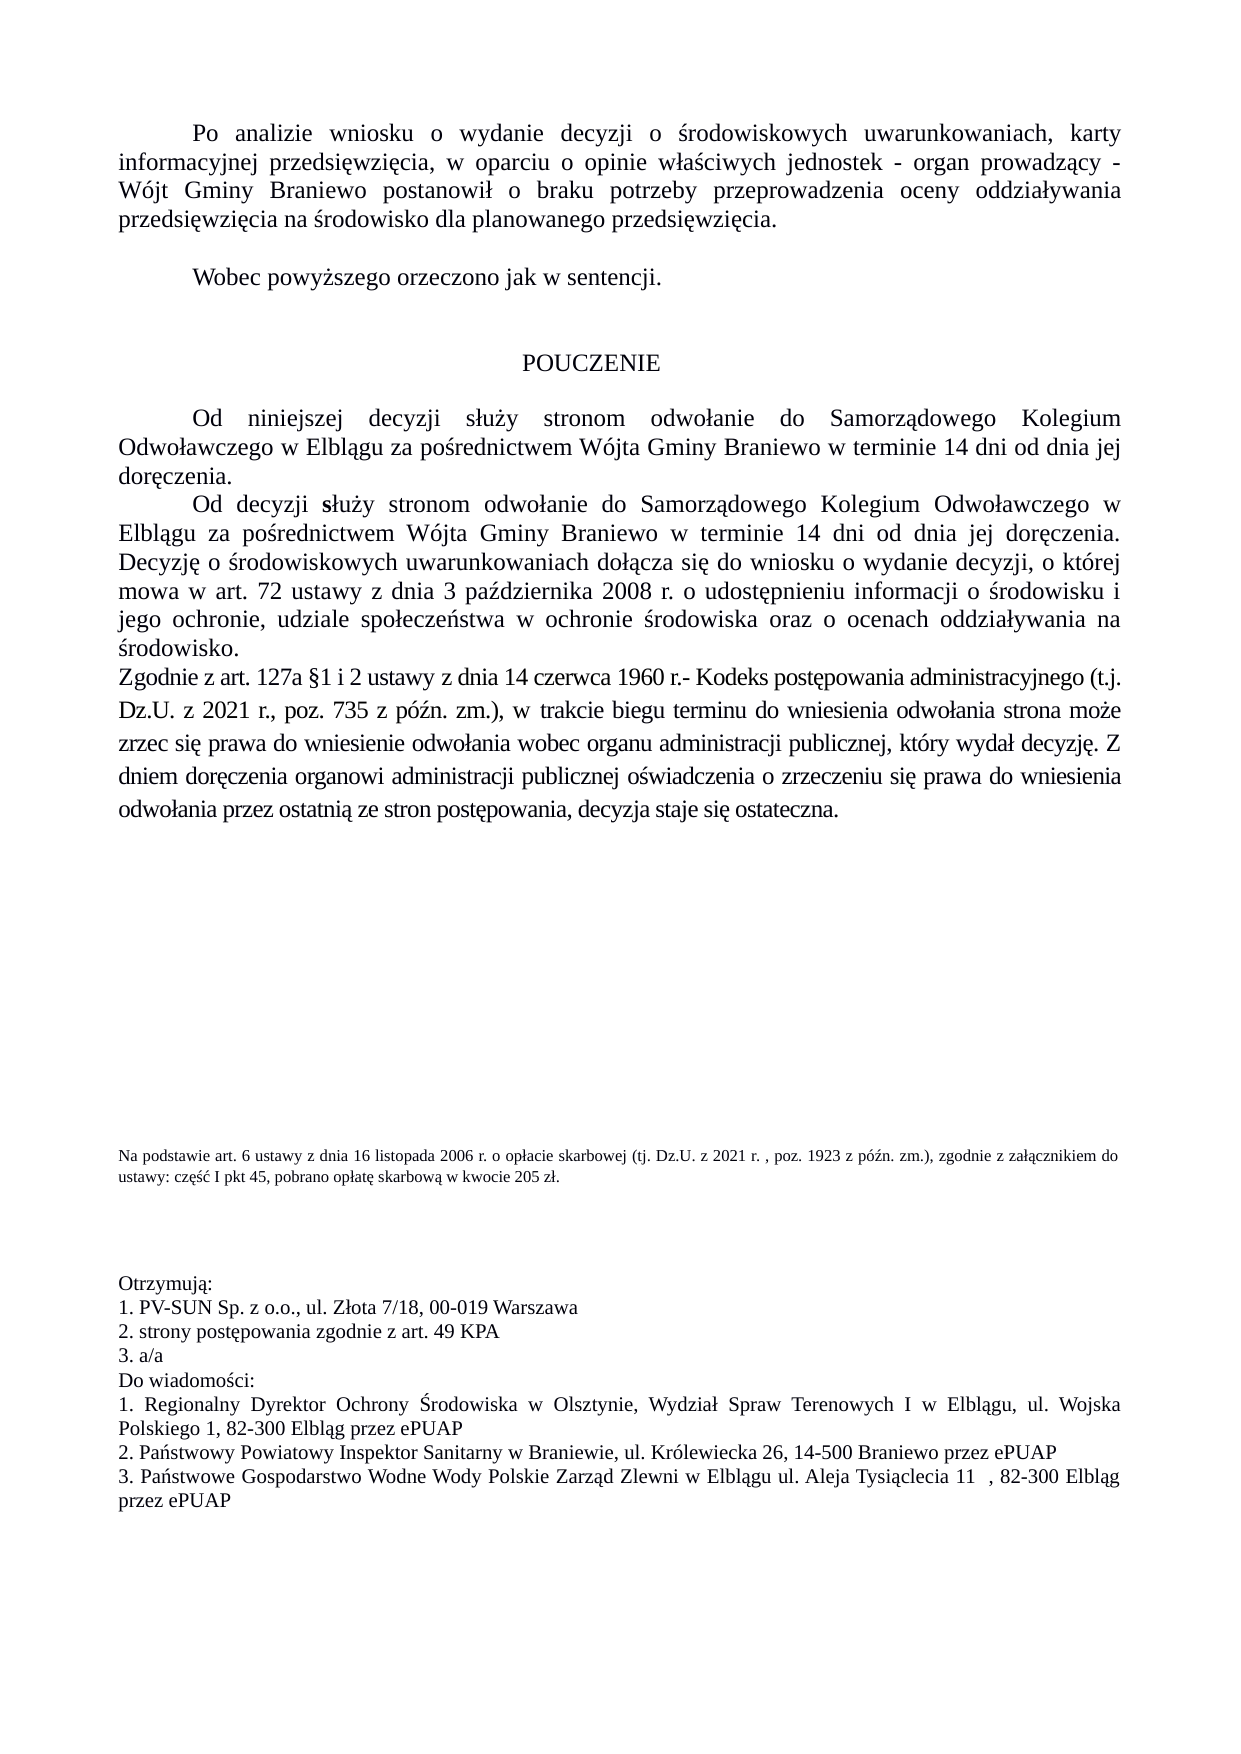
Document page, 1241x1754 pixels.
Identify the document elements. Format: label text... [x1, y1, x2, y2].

text 2. Państwowy Powiatowy Inspektor Sanitarny w Braniewie, ul. Królewiecka 26, 14-500 Braniewo przez ePUAP [118, 1440, 1122, 1464]
text Na podstawie art. 6 ustawy z dnia 16 listopada 2006 r. o opłacie skarbowej (tj. Dz.U. z 2021 r. , poz. 1923 z późn. zm.), zgodnie z załącznikiem do ustawy: część I pkt 45, pobrano opłatę skarbową w kwocie 205 zł. [118, 1144, 1122, 1186]
text 2. strony postępowania zgodnie z art. 49 KPA [118, 1319, 1122, 1343]
text 3. a/a [118, 1343, 1122, 1367]
text 3. Państwowe Gospodarstwo Wodne Wody Polskie Zarząd Zlewni w Elblągu ul. Aleja Tysiąclecia 11 , 82-300 Elbląg przez ePUAP [118, 1464, 1122, 1512]
text Od decyzji służy stronom odwołanie do Samorządowego Kolegium Odwoławczego w Elblągu za pośrednictwem Wójta Gminy Braniewo w terminie 14 dni od dnia jej doręczenia. Decyzję o środowiskowych uwarunkowaniach dołącza się do wniosku o wydanie decyzji, o której mowa w art. 72 ustawy z dnia 3 października 2008 r. o udostępnieniu informacji o środowisku i jego ochronie, udziale społeczeństwa w ochronie środowiska oraz o ocenach oddziaływania na środowisko. [118, 489, 1122, 662]
text Od niniejszej decyzji służy stronom odwołanie do Samorządowego Kolegium Odwoławczego w Elblągu za pośrednictwem Wójta Gminy Braniewo w terminie 14 dni od dnia jej doręczenia. [118, 403, 1122, 489]
text Zgodnie z art. 127a §1 i 2 ustawy z dnia 14 czerwca 1960 r.- Kodeks postępowania administracyjnego (t.j. Dz.U. z 2021 r., poz. 735 z późn. zm.), w trakcie biegu terminu do wniesienia odwołania strona może zrzec się prawa do wniesienie odwołania wobec organu administracji publicznej, który wydał decyzję. Z dniem doręczenia organowi administracji publicznej oświadczenia o zrzeczeniu się prawa do wniesienia odwołania przez ostatnią ze stron postępowania, decyzja staje się ostateczna. [118, 662, 1122, 823]
text Otrzymują: [118, 1271, 1122, 1295]
text 1. Regionalny Dyrektor Ochrony Środowiska w Olsztynie, Wydział Spraw Terenowych I w Elblągu, ul. Wojska Polskiego 1, 82-300 Elbląg przez ePUAP [118, 1392, 1122, 1440]
text Wobec powyższego orzeczono jak w sentencji. [118, 262, 1122, 291]
text 1. PV-SUN Sp. z o.o., ul. Złota 7/18, 00-019 Warszawa [118, 1295, 1122, 1319]
text Do wiadomości: [118, 1367, 1122, 1392]
text Po analizie wniosku o wydanie decyzji o środowiskowych uwarunkowaniach, karty informacyjnej przedsięwzięcia, w oparciu o opinie właściwych jednostek - organ prowadzący - Wójt Gminy Braniewo postanowił o braku potrzeby przeprowadzenia oceny oddziaływania przedsięwzięcia na środowisko dla planowanego przedsięwzięcia. [118, 118, 1122, 233]
text POUCZENIE [118, 348, 1122, 377]
